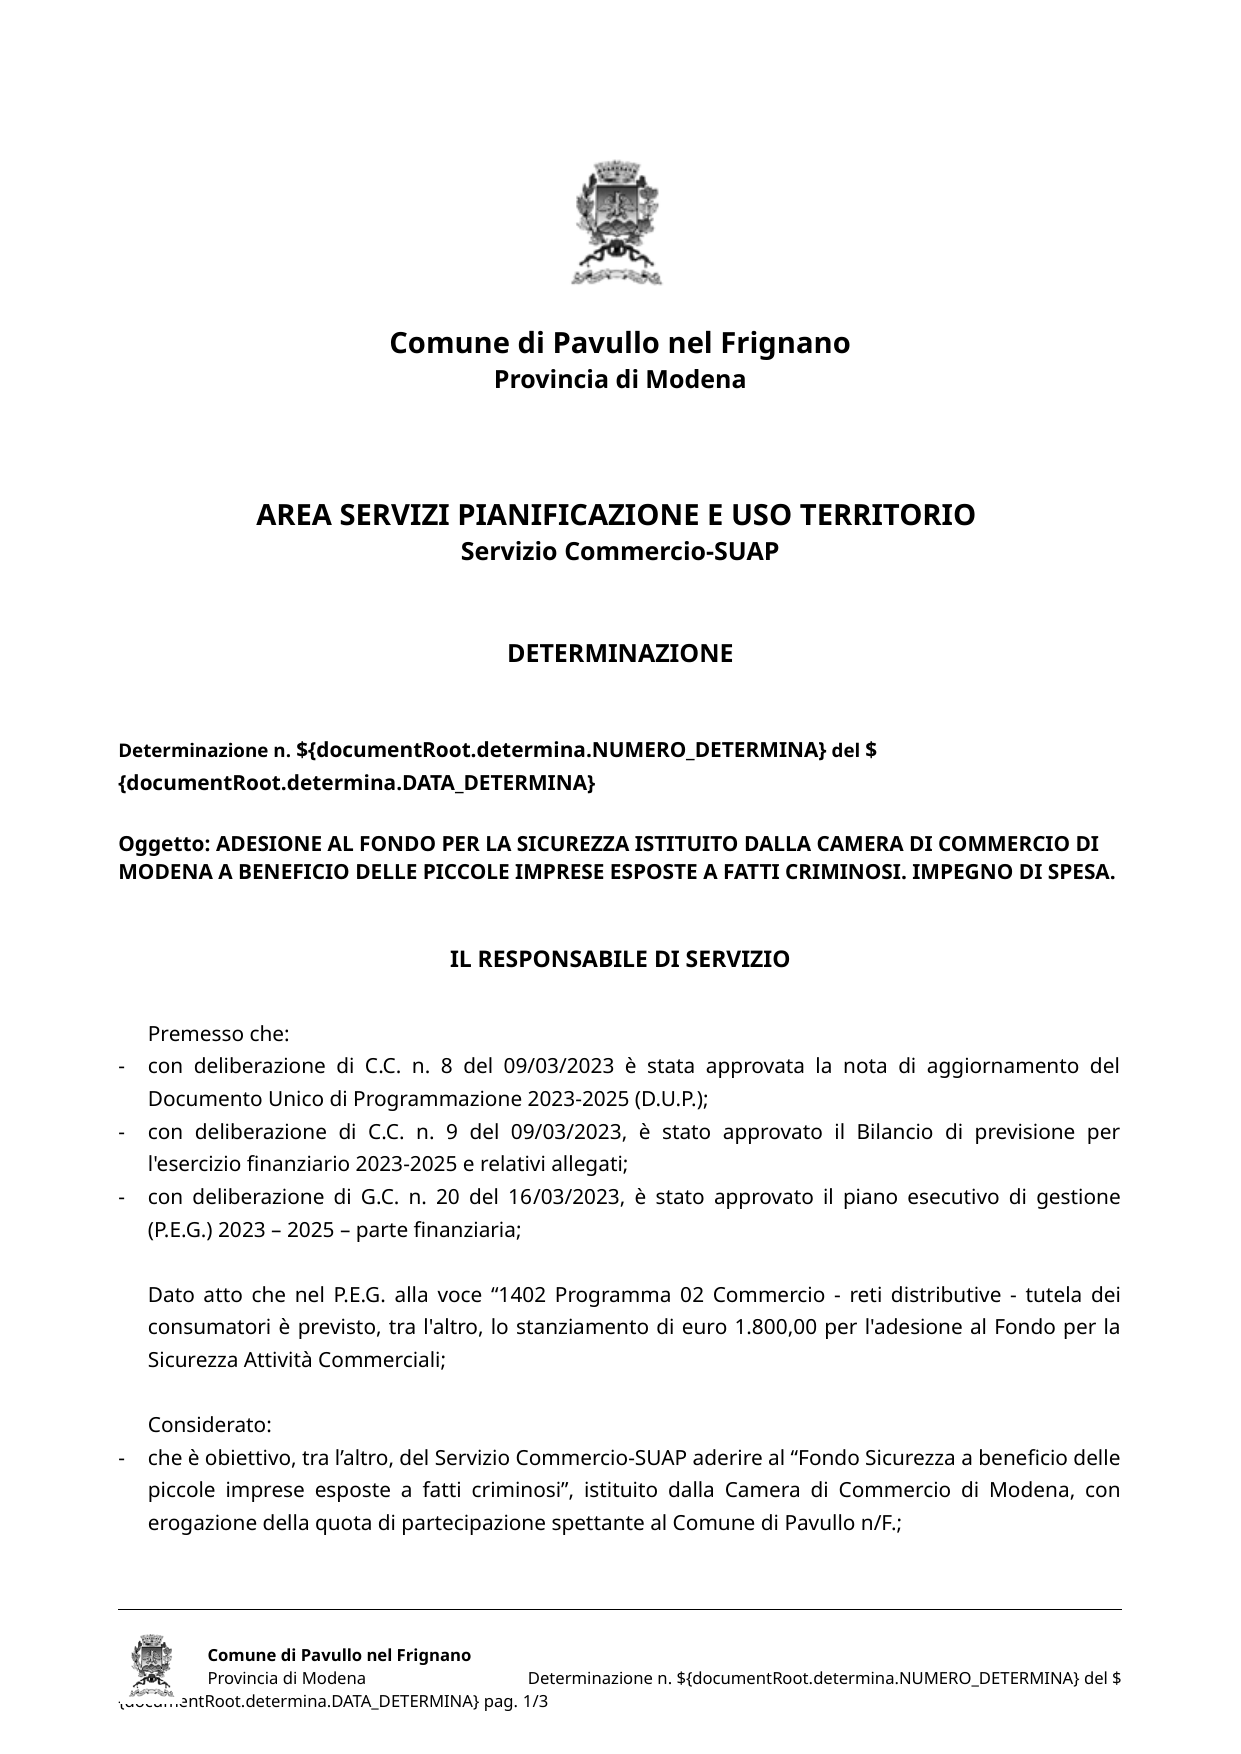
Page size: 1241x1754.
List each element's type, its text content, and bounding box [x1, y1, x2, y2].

list con deliberazione di C.C. n. 8 del 09/03/2023 è stata approvata la nota di aggiornamento del Documento Unico di Programmazione 2023-2025 (D.U.P.); [118, 1052, 1122, 1113]
list Dato atto che nel P.E.G. alla voce “1402 Programma 02 Commercio - reti distributive - tutela dei consumatori è previsto, tra l'altro, lo stanziamento di euro 1.800,00 per l'adesione al Fondo per la Sicurezza Attività Commerciali; [118, 1280, 1122, 1373]
list con deliberazione di C.C. n. 9 del 09/03/2023, è stato approvato il Bilancio di previsione per l'esercizio finanziario 2023-2025 e relativi allegati; [118, 1117, 1122, 1178]
text Premesso che: [118, 1019, 1122, 1047]
list che è obiettivo, tra l’altro, del Servizio Commercio-SUAP aderire al “Fondo Sicurezza a beneficio delle piccole imprese esposte a fatti criminosi”, istituito dalla Camera di Commercio di Modena, con erogazione della quota di partecipazione spettante al Comune di Pavullo n/F.; [118, 1443, 1122, 1537]
text IL RESPONSABILE DI SERVIZIO [118, 943, 1122, 974]
text AREA SERVIZI PIANIFICAZIONE E USO TERRITORIO [118, 494, 1122, 533]
picture [120, 1631, 183, 1704]
list con deliberazione di G.C. n. 20 del 16/03/2023, è stato approvato il piano esecutivo di gestione (P.E.G.) 2023 – 2025 – parte finanziaria; [118, 1182, 1122, 1243]
text Determinazione n. ${documentRoot.determina.NUMERO_DETERMINA} del ${documentRoot.determina.DATA_DETERMINA} [118, 735, 1122, 796]
text Servizio Commercio-SUAP [118, 533, 1122, 568]
text Oggetto: ADESIONE AL FONDO PER LA SICUREZZA ISTITUITO DALLA CAMERA DI COMMERCIO DI MODENA A BENEFICIO DELLE PICCOLE IMPRESE ESPOSTE A FATTI CRIMINOSI. IMPEGNO DI SPESA. [118, 829, 1122, 886]
list Considerato: [118, 1410, 1122, 1439]
picture [546, 152, 695, 289]
text DETERMINAZIONE [118, 636, 1122, 670]
